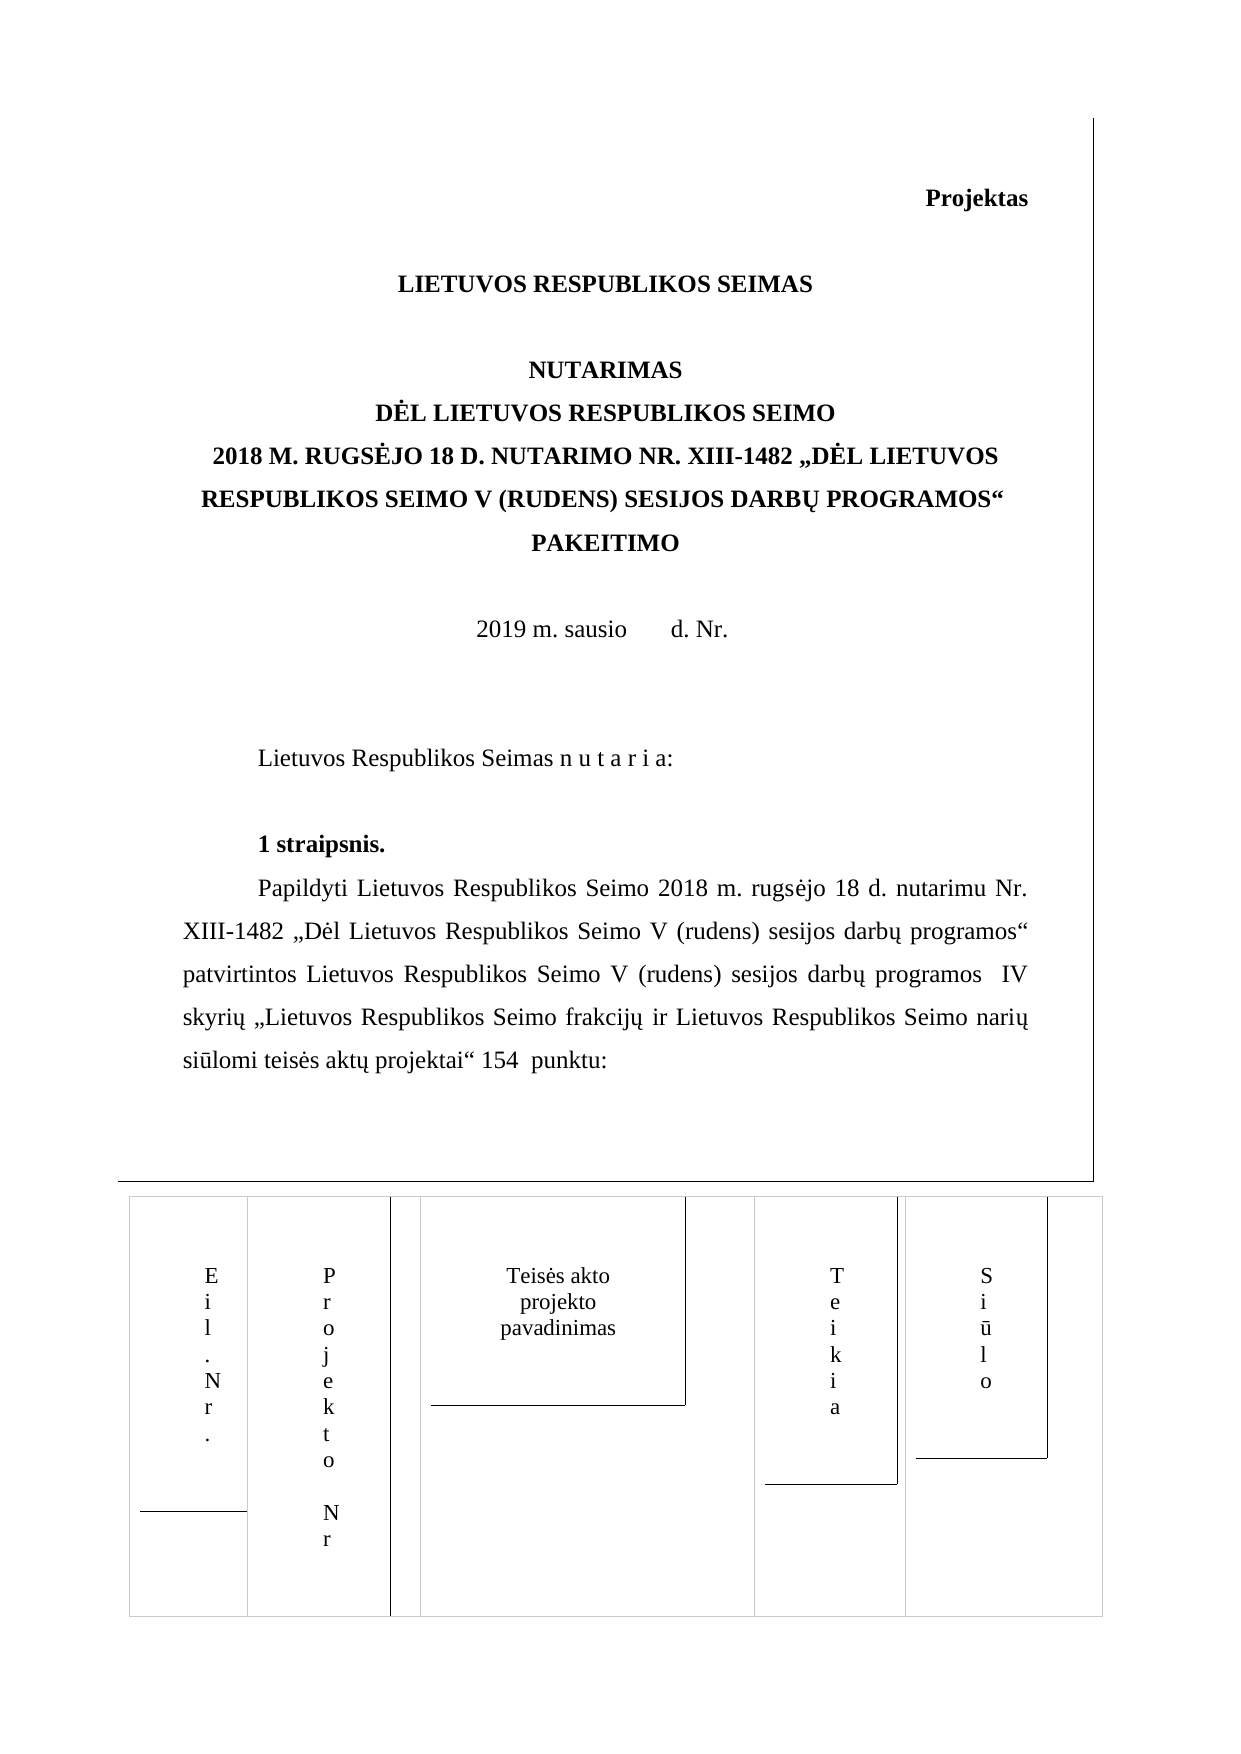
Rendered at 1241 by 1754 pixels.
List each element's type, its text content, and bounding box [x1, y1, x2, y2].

text DĖL LIETUVOS RESPUBLIKOS SEIMO [118, 334, 1093, 377]
text LIETUVOS RESPUBLIKOS SEIMAS [118, 204, 1093, 291]
table_header Teisės akto projekto pavadinimas [421, 1197, 754, 1616]
table_header Projekto Nr [248, 1197, 390, 1616]
text 2019 m. sausio d. Nr. [118, 549, 1093, 643]
table_header [391, 1197, 420, 1616]
text PAKEITIMO [118, 463, 1093, 549]
text 2018 M. RUGSĖJO 18 D. NUTARIMO NR. XIII-1482 „DĖL LIETUVOS RESPUBLIKOS SEIMO V (RUDENS) SESIJOS DARBŲ PROGRAMOS“ [118, 377, 1093, 463]
text Lietuvos Respublikos Seimas n u t a r i a: [118, 679, 1093, 765]
table_header Eil.Nr. [130, 1197, 247, 1616]
text Projektas [118, 118, 1093, 204]
table_header Siūlo [906, 1197, 1102, 1616]
text 1 straipsnis. [118, 765, 1093, 808]
table_header Teikia [755, 1197, 905, 1616]
text NUTARIMAS [118, 291, 1093, 334]
text Papildyti Lietuvos Respublikos Seimo 2018 m. rugsėjo 18 d. nutarimu Nr. XIII-1482 „Dėl Lietuvos Respublikos Seimo V (rudens) sesijos darbų programos“ patvirtintos Lietuvos Respublikos Seimo V (rudens) sesijos darbų programos IV skyrių „Lietuvos Respublikos Seimo frakcijų ir Lietuvos Respublikos Seimo narių siūlomi teisės aktų projektai“ 154 punktu: [118, 808, 1093, 1074]
